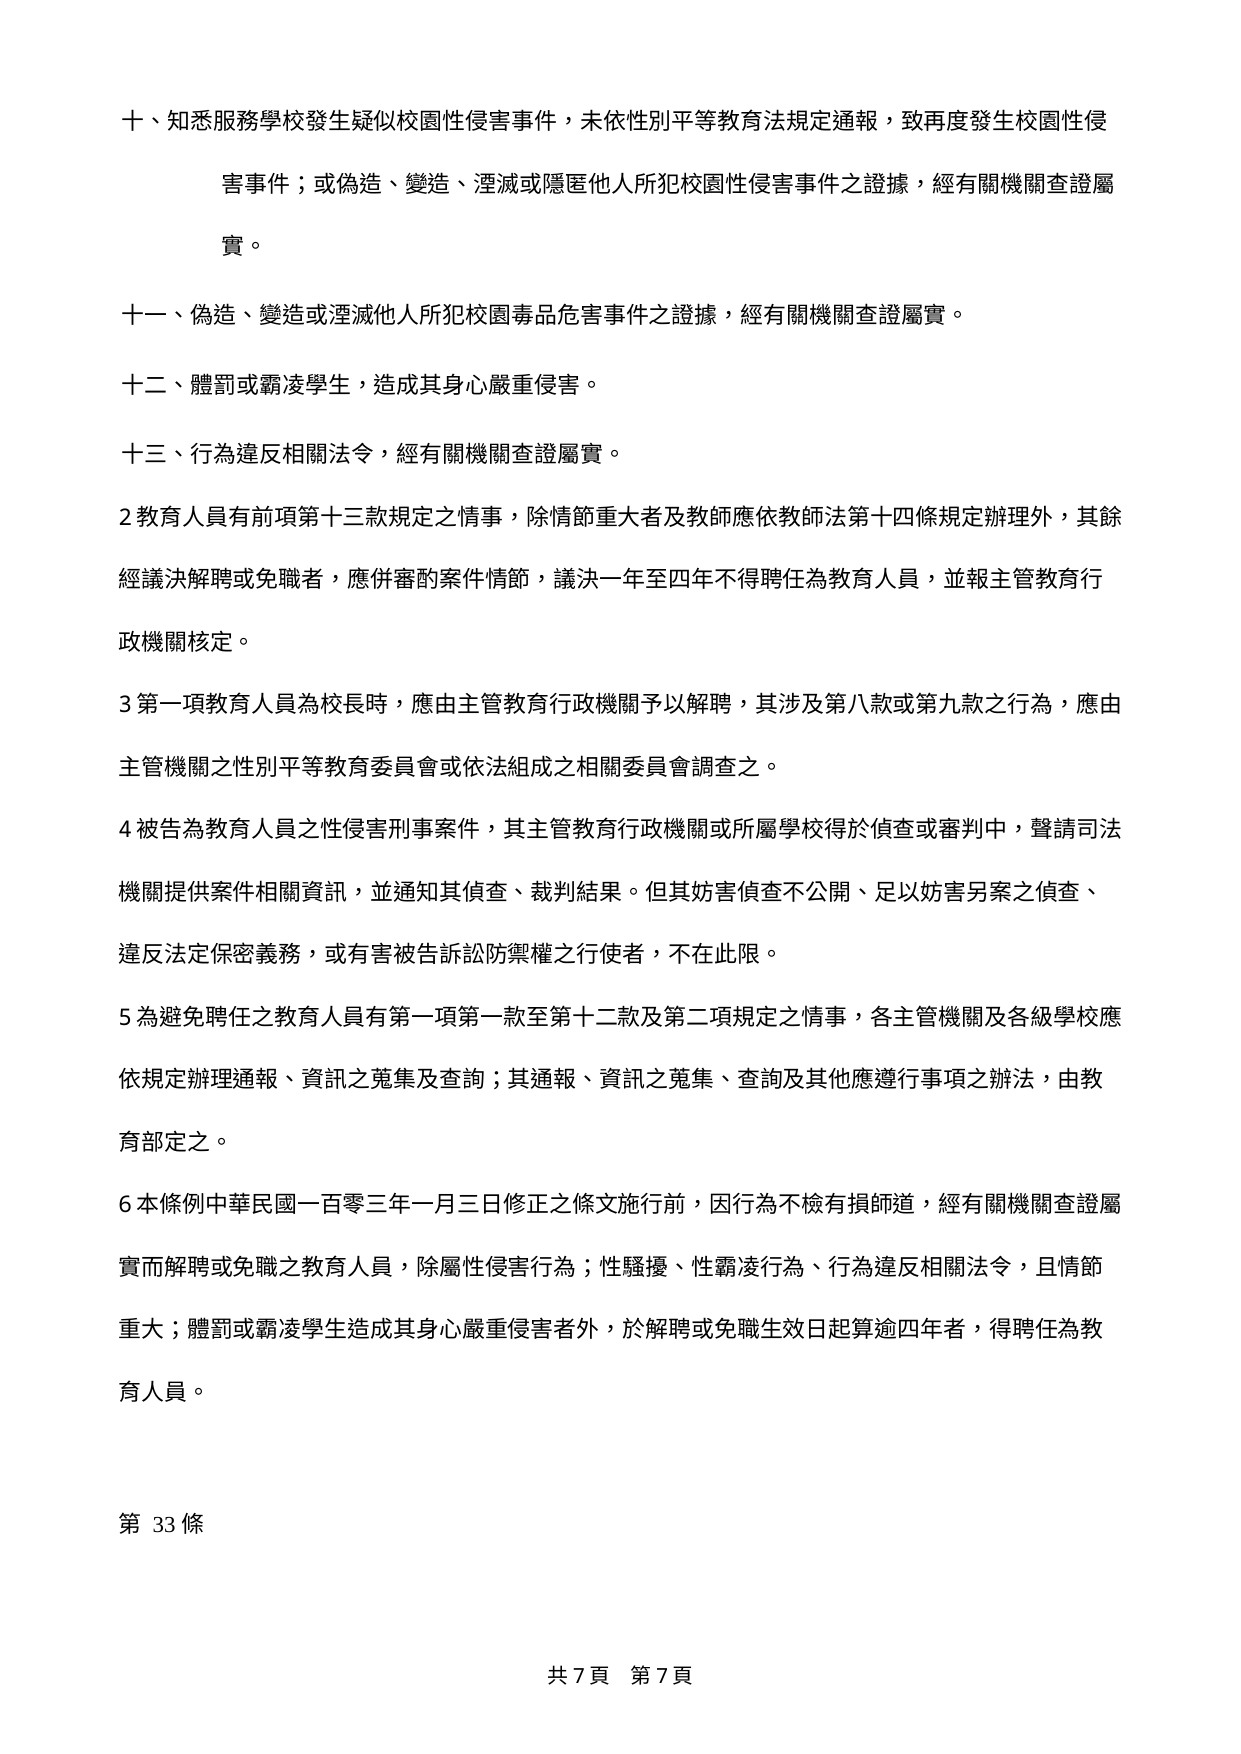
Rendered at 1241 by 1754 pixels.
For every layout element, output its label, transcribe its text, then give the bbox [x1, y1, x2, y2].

text 2教育人員有前項第十三款規定之情事，除情節重大者及教師應依教師法第十四條規定辦理外，其餘經議決解聘或免職者，應併審酌案件情節，議決一年至四年不得聘任為教育人員，並報主管教育行政機關核定。 [118, 474, 1122, 661]
text 十二、體罰或霸凌學生，造成其身心嚴重侵害。 [122, 342, 1122, 404]
text 6本條例中華民國一百零三年一月三日修正之條文施行前，因行為不檢有損師道，經有關機關查證屬實而解聘或免職之教育人員，除屬性侵害行為；性騷擾、性霸凌行為、行為違反相關法令，且情節重大；體罰或霸凌學生造成其身心嚴重侵害者外，於解聘或免職生效日起算逾四年者，得聘任為教育人員。 [118, 1161, 1122, 1411]
text 4被告為教育人員之性侵害刑事案件，其主管教育行政機關或所屬學校得於偵查或審判中，聲請司法機關提供案件相關資訊，並通知其偵查、裁判結果。但其妨害偵查不公開、足以妨害另案之偵查、違反法定保密義務，或有害被告訴訟防禦權之行使者，不在此限。 [118, 786, 1122, 974]
text 第 33 條 [118, 1481, 1122, 1543]
text 3第一項教育人員為校長時，應由主管教育行政機關予以解聘，其涉及第八款或第九款之行為，應由主管機關之性別平等教育委員會或依法組成之相關委員會調查之。 [118, 661, 1122, 786]
text 十三、行為違反相關法令，經有關機關查證屬實。 [122, 411, 1122, 474]
text 十、知悉服務學校發生疑似校園性侵害事件，未依性別平等教育法規定通報，致再度發生校園性侵害事件；或偽造、變造、湮滅或隱匿他人所犯校園性侵害事件之證據，經有關機關查證屬實。 [122, 78, 1122, 266]
text 十一、偽造、變造或湮滅他人所犯校園毒品危害事件之證據，經有關機關查證屬實。 [122, 272, 1122, 335]
text 5為避免聘任之教育人員有第一項第一款至第十二款及第二項規定之情事，各主管機關及各級學校應依規定辦理通報、資訊之蒐集及查詢；其通報、資訊之蒐集、查詢及其他應遵行事項之辦法，由教育部定之。 [118, 974, 1122, 1161]
